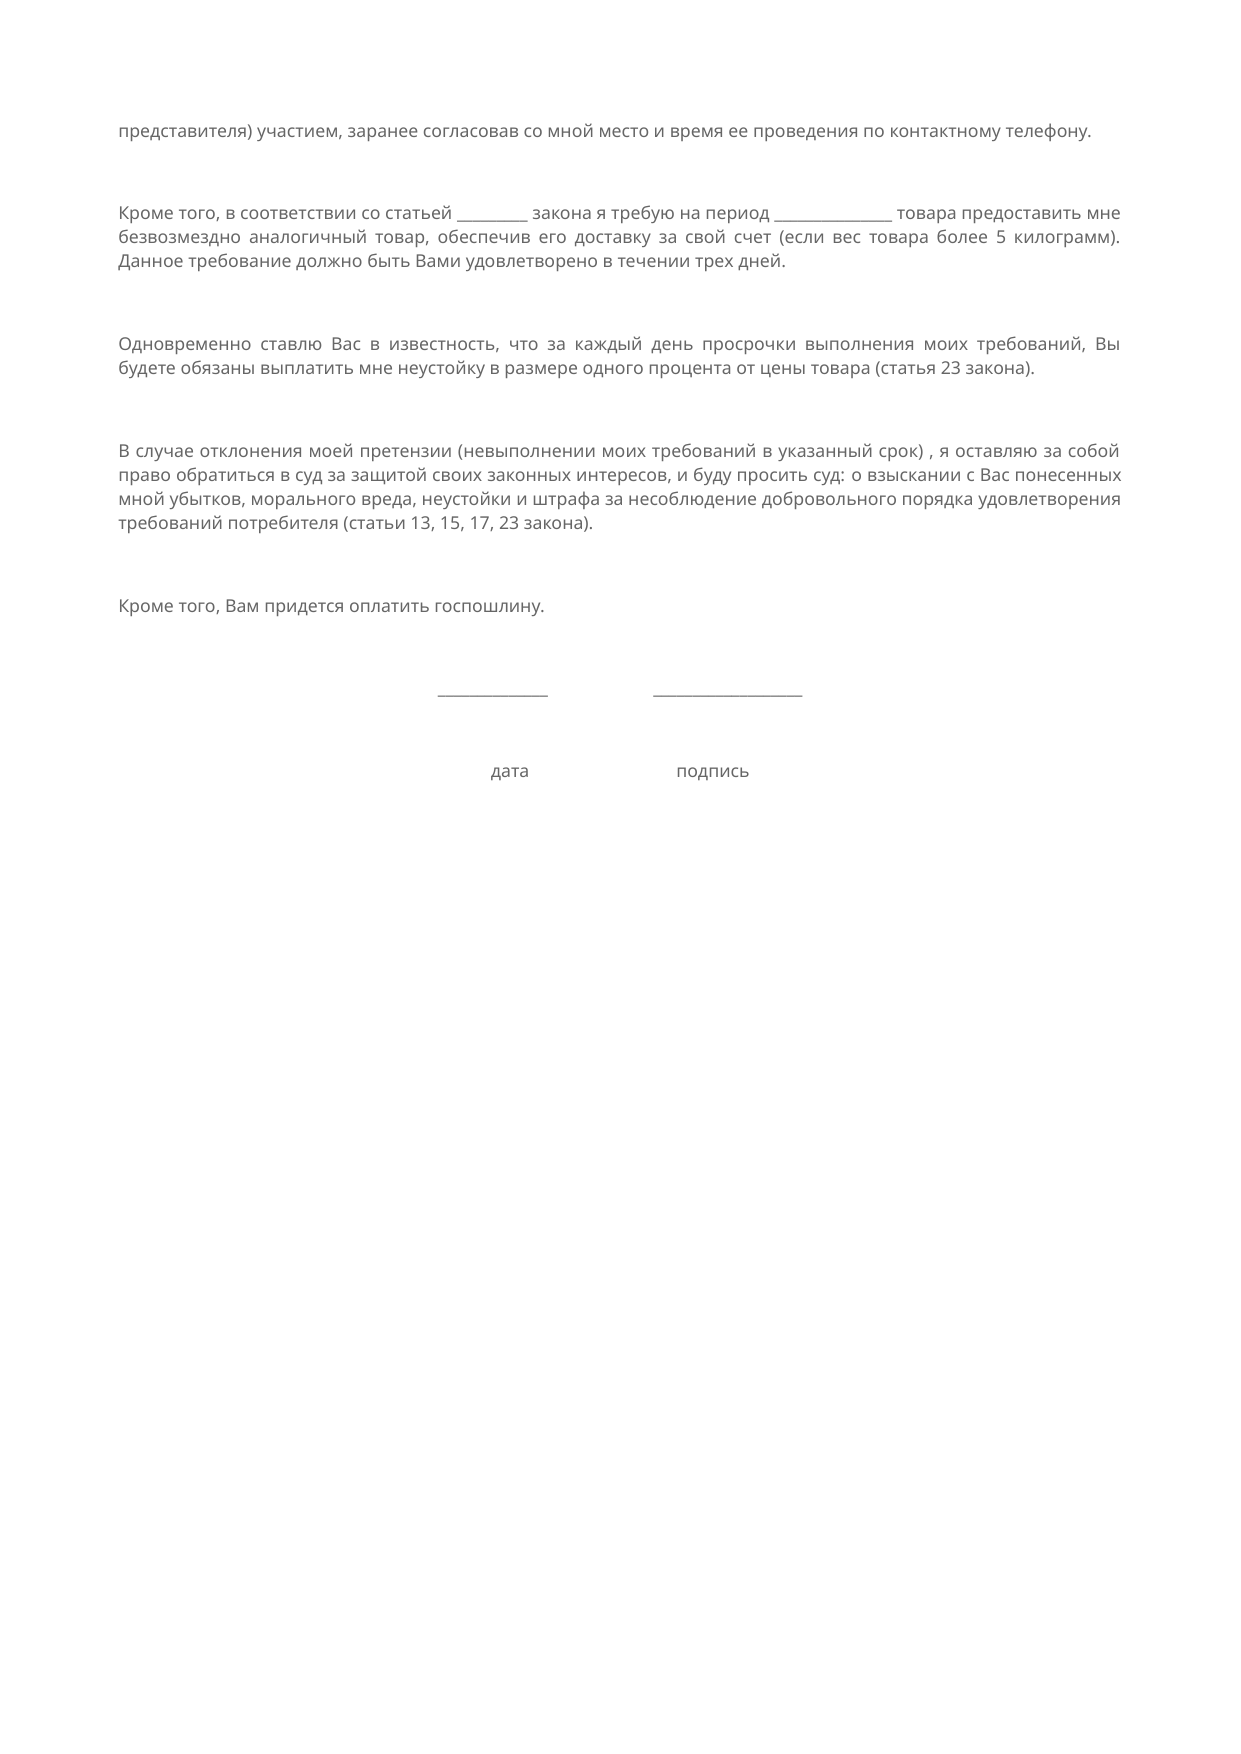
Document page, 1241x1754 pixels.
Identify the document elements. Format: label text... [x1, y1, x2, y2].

text Кроме того, в соответствии со статьей _________ закона я требую на период _______________ товара предоставить мне безвозмездно аналогичный товар, обеспечив его доставку за свой счет (если вес товара более 5 килограмм). Данное требование должно быть Вами удовлетворено в течении трех дней. [118, 201, 1122, 273]
text дата подпись [118, 758, 1122, 782]
text Одновременно ставлю Вас в известность, что за каждый день просрочки выполнения моих требований, Вы будете обязаны выплатить мне неустойку в размере одного процента от цены товара (статья 23 закона). [118, 331, 1122, 380]
text Кроме того, Вам придется оплатить госпошлину. [118, 593, 1122, 617]
text В случае отклонения моей претензии (невыполнении моих требований в указанный срок) , я оставляю за собой право обратиться в суд за защитой своих законных интересов, и буду просить суд: о взыскании с Вас понесенных мной убытков, морального вреда, неустойки и штрафа за несоблюдение добровольного порядка удовлетворения требований потребителя (статьи 13, 15, 17, 23 закона). [118, 438, 1122, 535]
text ______________ ___________________ [118, 676, 1122, 700]
text представителя) участием, заранее согласовав со мной место и время ее проведения по контактному телефону. [118, 118, 1122, 142]
